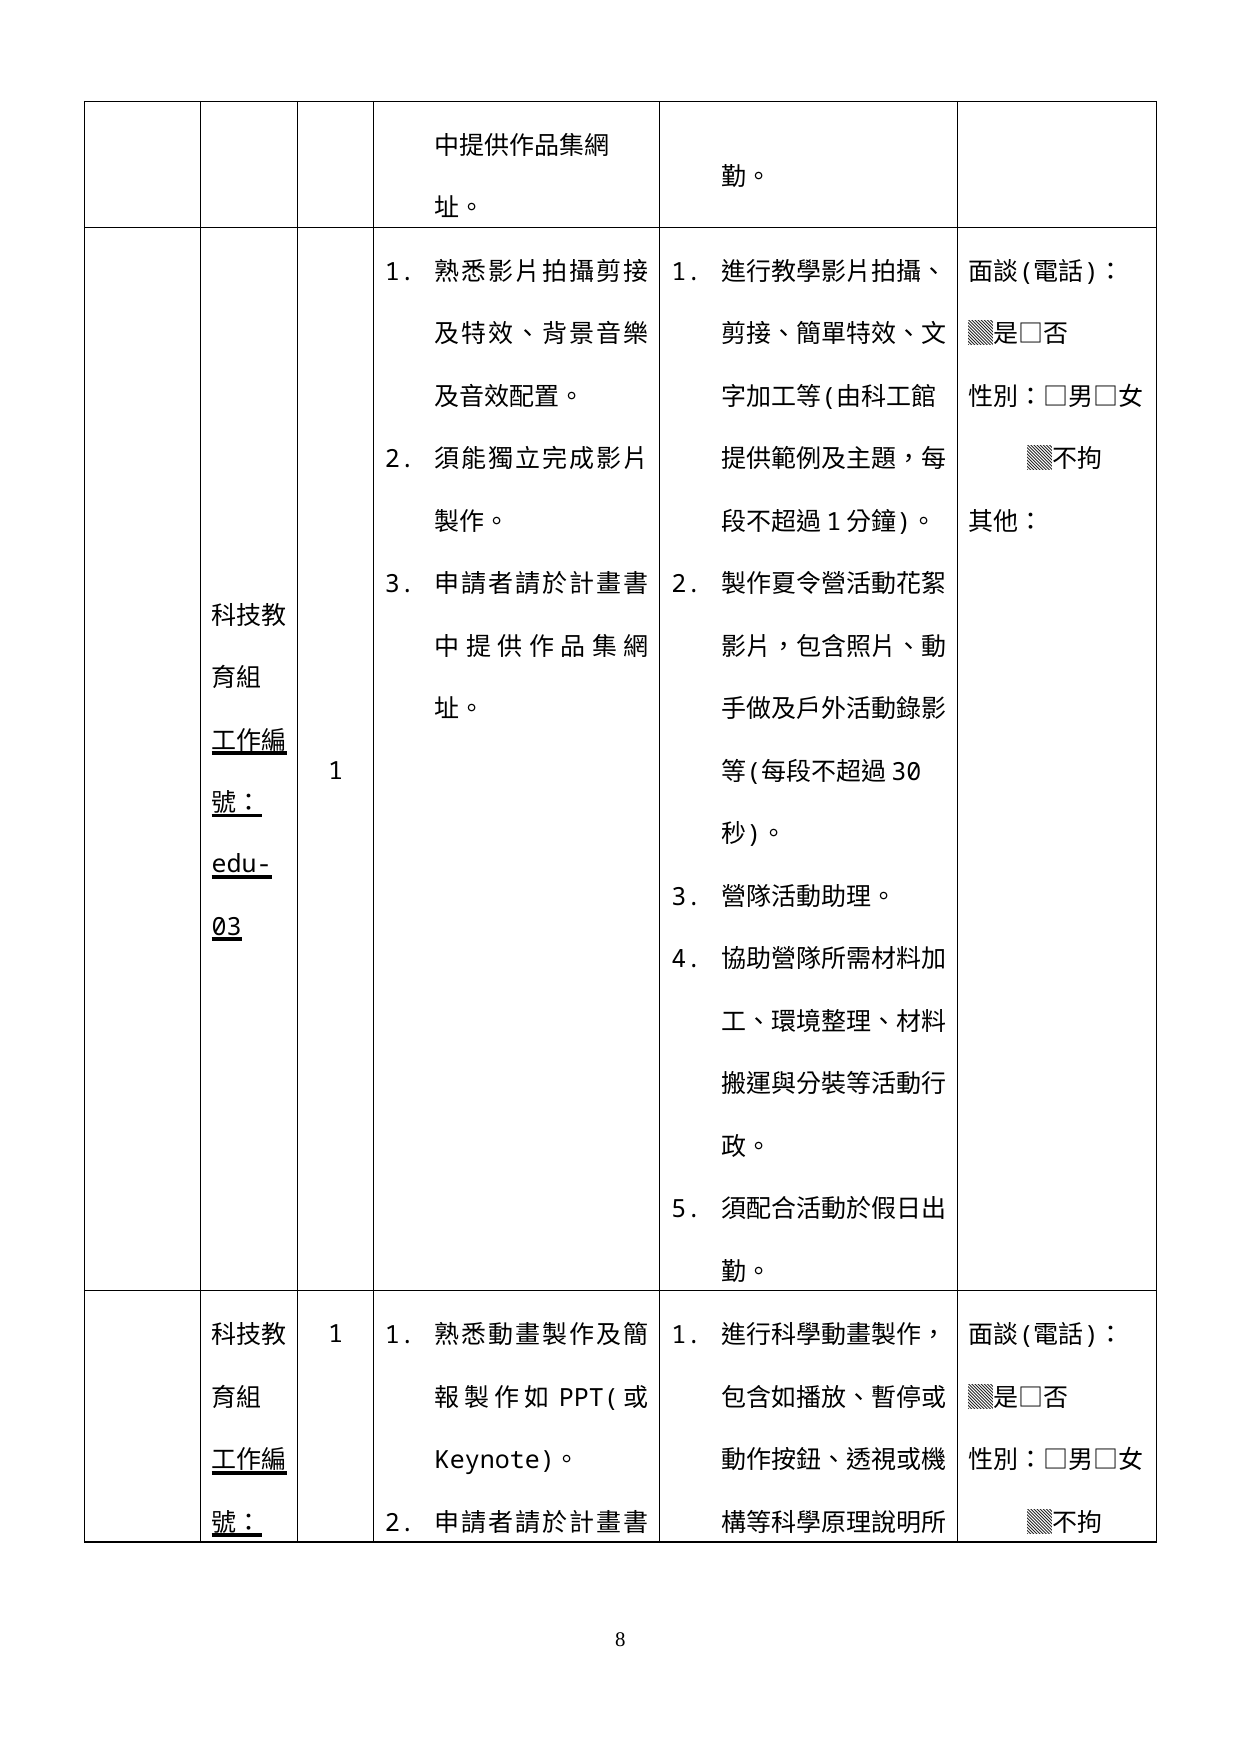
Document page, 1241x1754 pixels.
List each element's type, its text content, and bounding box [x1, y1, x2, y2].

table_cell [958, 102, 1156, 227]
table_cell 熟悉平面設計軟體(如PhotoShop、Illustrator、Coreldraw或其他相關軟體)，具有數位繪圖創作能力。 申請者請於計畫書中提供作品集網址。 [374, 102, 659, 227]
table_cell 熟悉動畫製作及簡報製作如PPT(或Keynote)。 申請者請於計畫書中提供作品集網址。 [374, 1291, 659, 1541]
table_cell 1 [298, 1291, 373, 1541]
table_cell [85, 1291, 200, 1541]
table_cell 科技教育組 工作編號： [201, 1291, 297, 1541]
table_cell [85, 228, 200, 1290]
table_cell 進行科學動畫製作，包含如播放、暫停或動作按鈕、透視或機構等科學原理說明所 [660, 1291, 957, 1541]
table_cell [85, 102, 200, 227]
table_cell 面談(電話)：▓是□否 性別：□男□女▓不拘 [958, 1291, 1156, 1541]
table_cell 進行教學影片拍攝、剪接、簡單特效、文字加工等(由科工館提供範例及主題，每段不超過1分鐘)。 製作夏令營活動花絮影片，包含照片、動手做及戶外活動錄影等(每段不超過30秒)。 營隊活動助理。 協助營隊所需材料加工、環境整理、材料搬運與分裝等活動行政。 須配合活動於假日出勤。 [660, 228, 957, 1290]
table_cell 1 [298, 228, 373, 1290]
table_cell 熟悉影片拍攝剪接及特效、背景音樂及音效配置。 須能獨立完成影片製作。 申請者請於計畫書中提供作品集網址。 [374, 228, 659, 1290]
table_cell 面談(電話)：▓是□否 性別：□男□女▓不拘 其他： [958, 228, 1156, 1290]
table_cell 科技教育組 工作編號：edu-03 [201, 228, 297, 1290]
table_cell [201, 102, 297, 227]
table_cell 製作活動海報、講義插圖及排版、手冊封面及識別證設計。 協助營隊所需講義加工、版型貼紙套印、材料加工等活動行政。 須配合活動於假日出勤。 [660, 102, 957, 227]
table_cell [298, 102, 373, 227]
